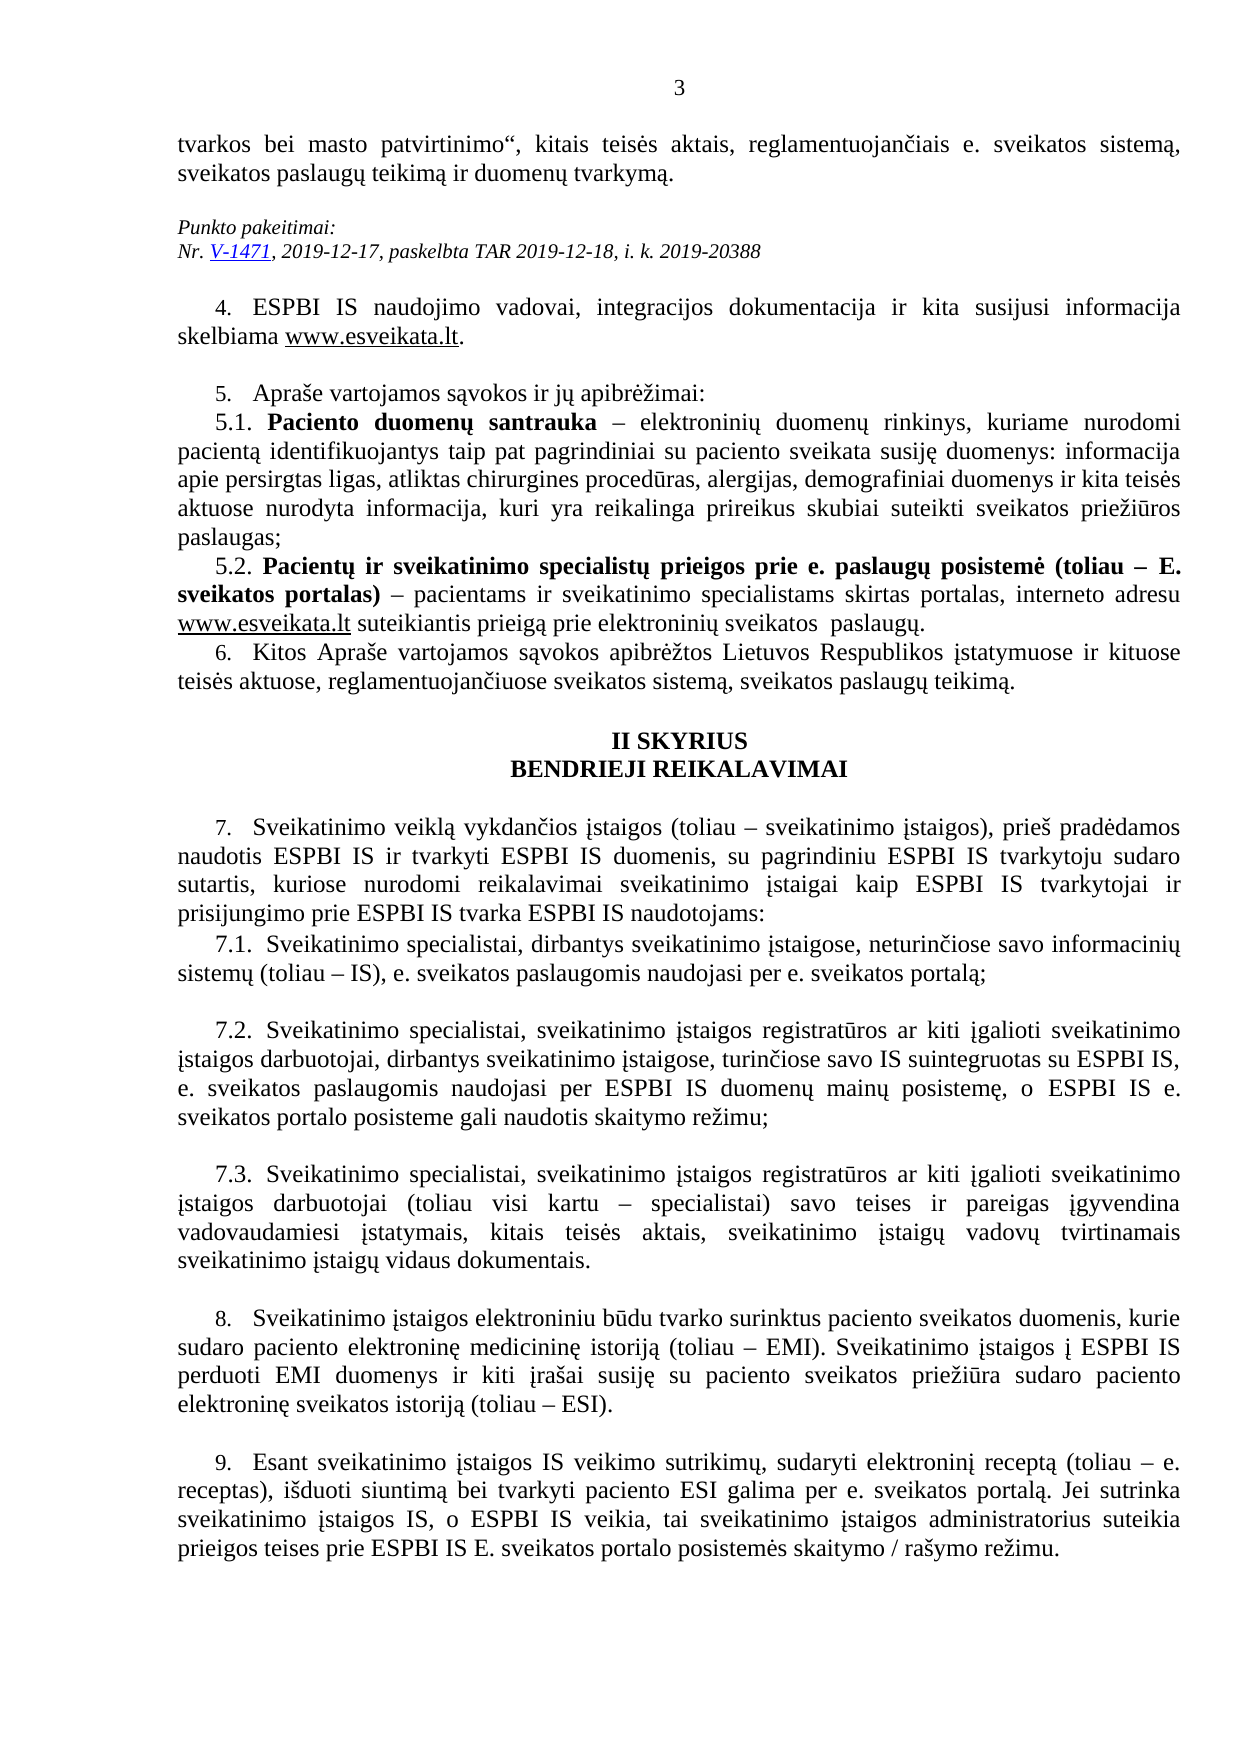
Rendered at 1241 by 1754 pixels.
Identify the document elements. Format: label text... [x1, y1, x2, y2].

text Punkto pakeitimai: [177, 215, 1181, 239]
text 9. Esant sveikatinimo įstaigos IS veikimo sutrikimų, sudaryti elektroninį receptą (toliau – e. receptas), išduoti siuntimą bei tvarkyti paciento ESI galima per e. sveikatos portalą. Jei sutrinka sveikatinimo įstaigos IS, o ESPBI IS veikia, tai sveikatinimo įstaigos administratorius suteikia prieigos teises prie ESPBI IS E. sveikatos portalo posistemės skaitymo / rašymo režimu. [177, 1447, 1181, 1562]
text 6. Kitos Apraše vartojamos sąvokos apibrėžtos Lietuvos Respublikos įstatymuose ir kituose teisės aktuose, reglamentuojančiuose sveikatos sistemą, sveikatos paslaugų teikimą. [177, 637, 1181, 694]
text 7.3. Sveikatinimo specialistai, sveikatinimo įstaigos registratūros ar kiti įgalioti sveikatinimo įstaigos darbuotojai (toliau visi kartu – specialistai) savo teises ir pareigas įgyvendina vadovaudamiesi įstatymais, kitais teisės aktais, sveikatinimo įstaigų vadovų tvirtinamais sveikatinimo įstaigų vidaus dokumentais. [177, 1159, 1181, 1274]
text 4. ESPBI IS naudojimo vadovai, integracijos dokumentacija ir kita susijusi informacija skelbiama www.esveikata.lt. [177, 292, 1181, 349]
text 7.2. Sveikatinimo specialistai, sveikatinimo įstaigos registratūros ar kiti įgalioti sveikatinimo įstaigos darbuotojai, dirbantys sveikatinimo įstaigose, turinčiose savo IS suintegruotas su ESPBI IS, e. sveikatos paslaugomis naudojasi per ESPBI IS duomenų mainų posistemę, o ESPBI IS e. sveikatos portalo posisteme gali naudotis skaitymo režimu; [177, 1016, 1181, 1131]
text BENDRIEJI REIKALAVIMAI [177, 754, 1181, 783]
text Nr. V-1471, 2019-12-17, paskelbta TAR 2019-12-18, i. k. 2019-20388 [177, 239, 1181, 263]
text 7.1. Sveikatinimo specialistai, dirbantys sveikatinimo įstaigose, neturinčiose savo informacinių sistemų (toliau – IS), e. sveikatos paslaugomis naudojasi per e. sveikatos portalą; [177, 929, 1181, 987]
text 8. Sveikatinimo įstaigos elektroniniu būdu tvarko surinktus paciento sveikatos duomenis, kurie sudaro paciento elektroninę medicininę istoriją (toliau – EMI). Sveikatinimo įstaigos į ESPBI IS perduoti EMI duomenys ir kiti įrašai susiję su paciento sveikatos priežiūra sudaro paciento elektroninę sveikatos istoriją (toliau – ESI). [177, 1303, 1181, 1418]
text 5.1. Paciento duomenų santrauka – elektroninių duomenų rinkinys, kuriame nurodomi pacientą identifikuojantys taip pat pagrindiniai su paciento sveikata susiję duomenys: informacija apie persirgtas ligas, atliktas chirurgines procedūras, alergijas, demografiniai duomenys ir kita teisės aktuose nurodyta informacija, kuri yra reikalinga prireikus skubiai suteikti sveikatos priežiūros paslaugas; [177, 407, 1181, 551]
text II SKYRIUS [177, 726, 1181, 754]
text 7. Sveikatinimo veiklą vykdančios įstaigos (toliau – sveikatinimo įstaigos), prieš pradėdamos naudotis ESPBI IS ir tvarkyti ESPBI IS duomenis, su pagrindiniu ESPBI IS tvarkytoju sudaro sutartis, kuriose nurodomi reikalavimai sveikatinimo įstaigai kaip ESPBI IS tvarkytojai ir prisijungimo prie ESPBI IS tvarka ESPBI IS naudotojams: [177, 812, 1181, 927]
text 5.2. Pacientų ir sveikatinimo specialistų prieigos prie e. paslaugų posistemė (toliau – E. sveikatos portalas) – pacientams ir sveikatinimo specialistams skirtas portalas, interneto adresu www.esveikata.lt suteikiantis prieigą prie elektroninių sveikatos paslaugų. [177, 551, 1181, 637]
text tvarkos bei masto patvirtinimo“, kitais teisės aktais, reglamentuojančiais e. sveikatos sistemą, sveikatos paslaugų teikimą ir duomenų tvarkymą. [177, 129, 1181, 186]
text 5. Apraše vartojamos sąvokos ir jų apibrėžimai: [177, 378, 1181, 407]
